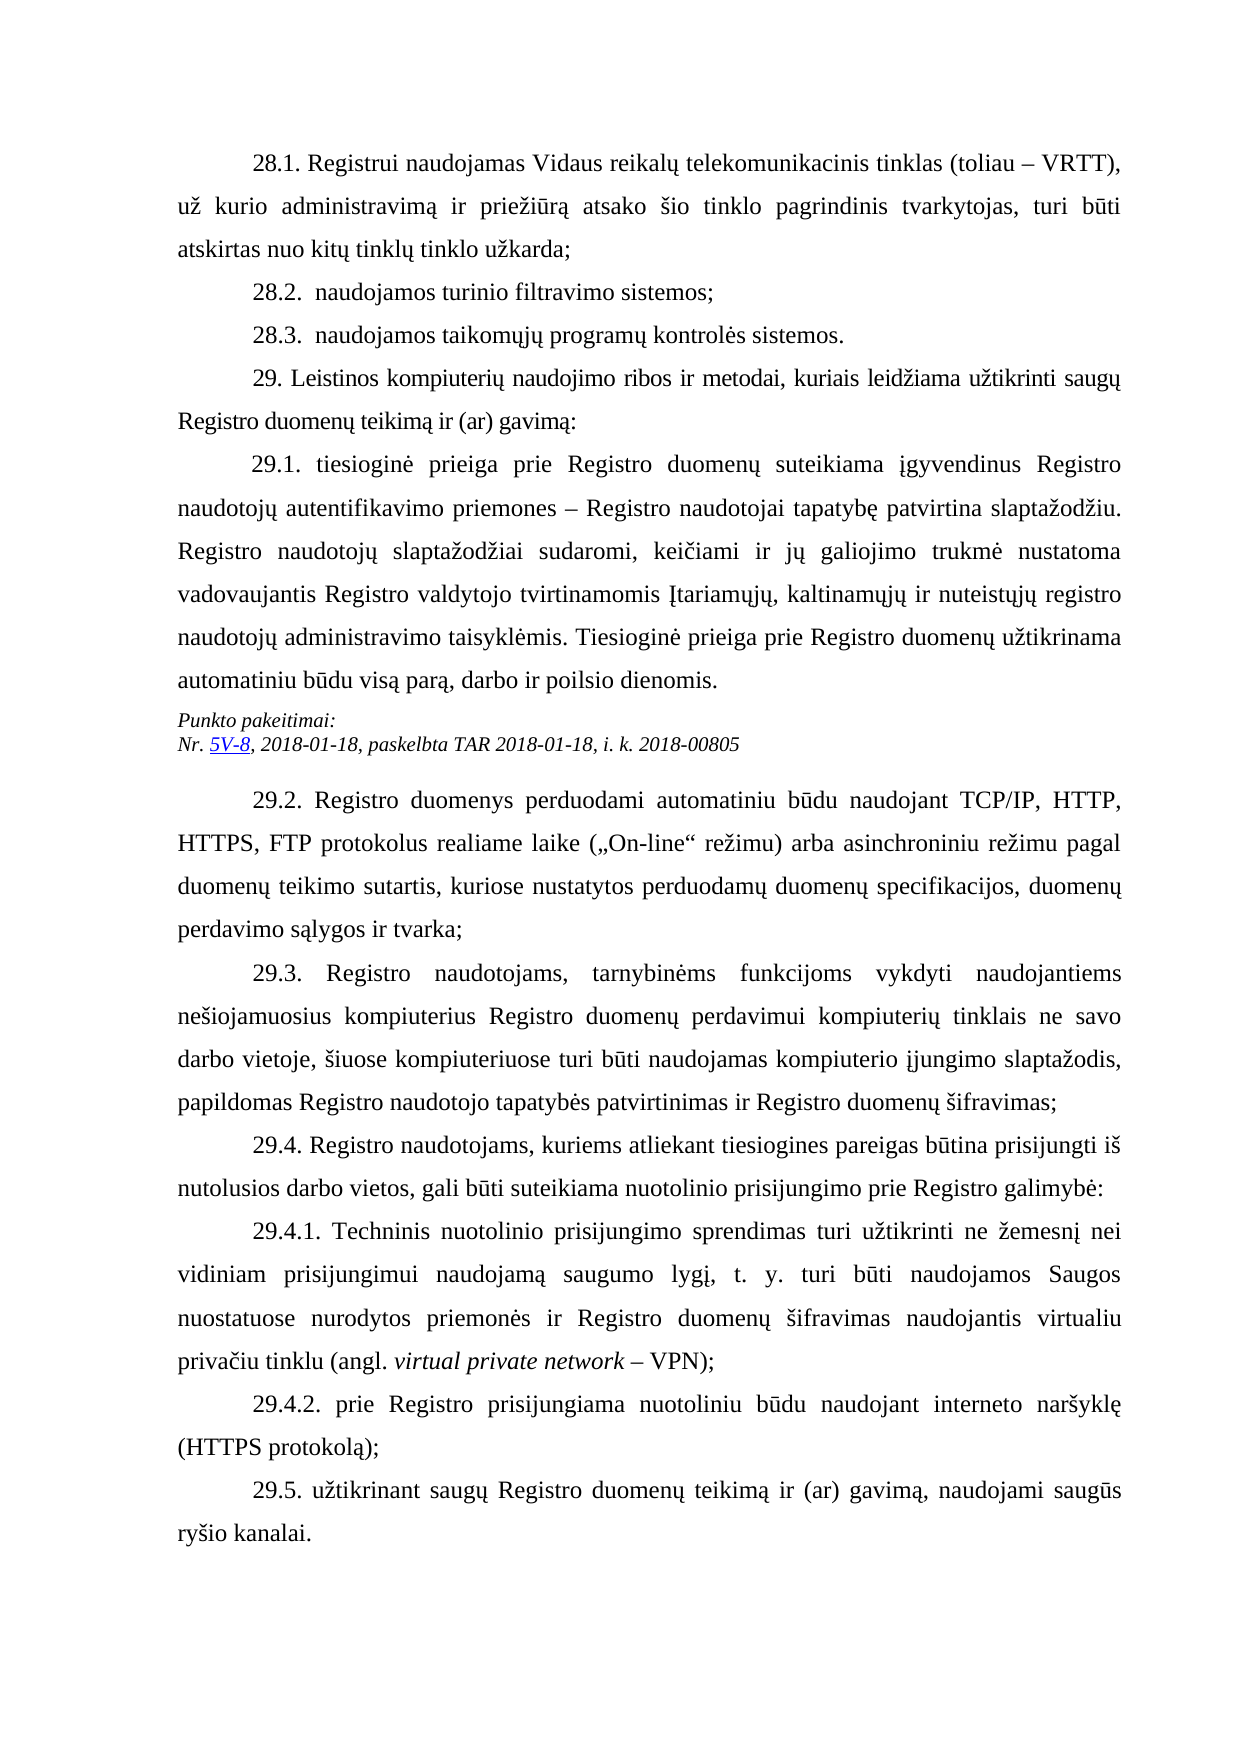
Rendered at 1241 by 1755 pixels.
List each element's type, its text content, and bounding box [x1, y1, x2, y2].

text 28.3. naudojamos taikomųjų programų kontrolės sistemos. [177, 320, 1122, 349]
text 28.2. naudojamos turinio filtravimo sistemos; [177, 277, 1122, 306]
text 29.3. Registro naudotojams, tarnybinėms funkcijoms vykdyti naudojantiems nešiojamuosius kompiuterius Registro duomenų perdavimui kompiuterių tinklais ne savo darbo vietoje, šiuose kompiuteriuose turi būti naudojamas kompiuterio įjungimo slaptažodis, papildomas Registro naudotojo tapatybės patvirtinimas ir Registro duomenų šifravimas; [177, 958, 1122, 1116]
text Nr. 5V-8, 2018-01-18, paskelbta TAR 2018-01-18, i. k. 2018-00805 [177, 732, 1122, 756]
text 29.1. tiesioginė prieiga prie Registro duomenų suteikiama įgyvendinus Registro naudotojų autentifikavimo priemones – Registro naudotojai tapatybę patvirtina slaptažodžiu. Registro naudotojų slaptažodžiai sudaromi, keičiami ir jų galiojimo trukmė nustatoma vadovaujantis Registro valdytojo tvirtinamomis Įtariamųjų, kaltinamųjų ir nuteistųjų registro naudotojų administravimo taisyklėmis. Tiesioginė prieiga prie Registro duomenų užtikrinama automatiniu būdu visą parą, darbo ir poilsio dienomis. [177, 449, 1122, 694]
text 29.2. Registro duomenys perduodami automatiniu būdu naudojant TCP/IP, HTTP, HTTPS, FTP protokolus realiame laike („On-line“ režimu) arba asinchroniniu režimu pagal duomenų teikimo sutartis, kuriose nustatytos perduodamų duomenų specifikacijos, duomenų perdavimo sąlygos ir tvarka; [177, 785, 1122, 943]
text 29.4. Registro naudotojams, kuriems atliekant tiesiogines pareigas būtina prisijungti iš nutolusios darbo vietos, gali būti suteikiama nuotolinio prisijungimo prie Registro galimybė: [177, 1130, 1122, 1202]
text 29.4.2. prie Registro prisijungiama nuotoliniu būdu naudojant interneto naršyklę (HTTPS protokolą); [177, 1389, 1122, 1461]
text Punkto pakeitimai: [177, 708, 1122, 732]
text 29.4.1. Techninis nuotolinio prisijungimo sprendimas turi užtikrinti ne žemesnį nei vidiniam prisijungimui naudojamą saugumo lygį, t. y. turi būti naudojamos Saugos nuostatuose nurodytos priemonės ir Registro duomenų šifravimas naudojantis virtualiu privačiu tinklu (angl. virtual private network – VPN); [177, 1216, 1122, 1374]
text 29. Leistinos kompiuterių naudojimo ribos ir metodai, kuriais leidžiama užtikrinti saugų Registro duomenų teikimą ir (ar) gavimą: [177, 363, 1122, 435]
text 29.5. užtikrinant saugų Registro duomenų teikimą ir (ar) gavimą, naudojami saugūs ryšio kanalai. [177, 1475, 1122, 1547]
text 28.1. Registrui naudojamas Vidaus reikalų telekomunikacinis tinklas (toliau – VRTT), už kurio administravimą ir priežiūrą atsako šio tinklo pagrindinis tvarkytojas, turi būti atskirtas nuo kitų tinklų tinklo užkarda; [177, 148, 1122, 263]
